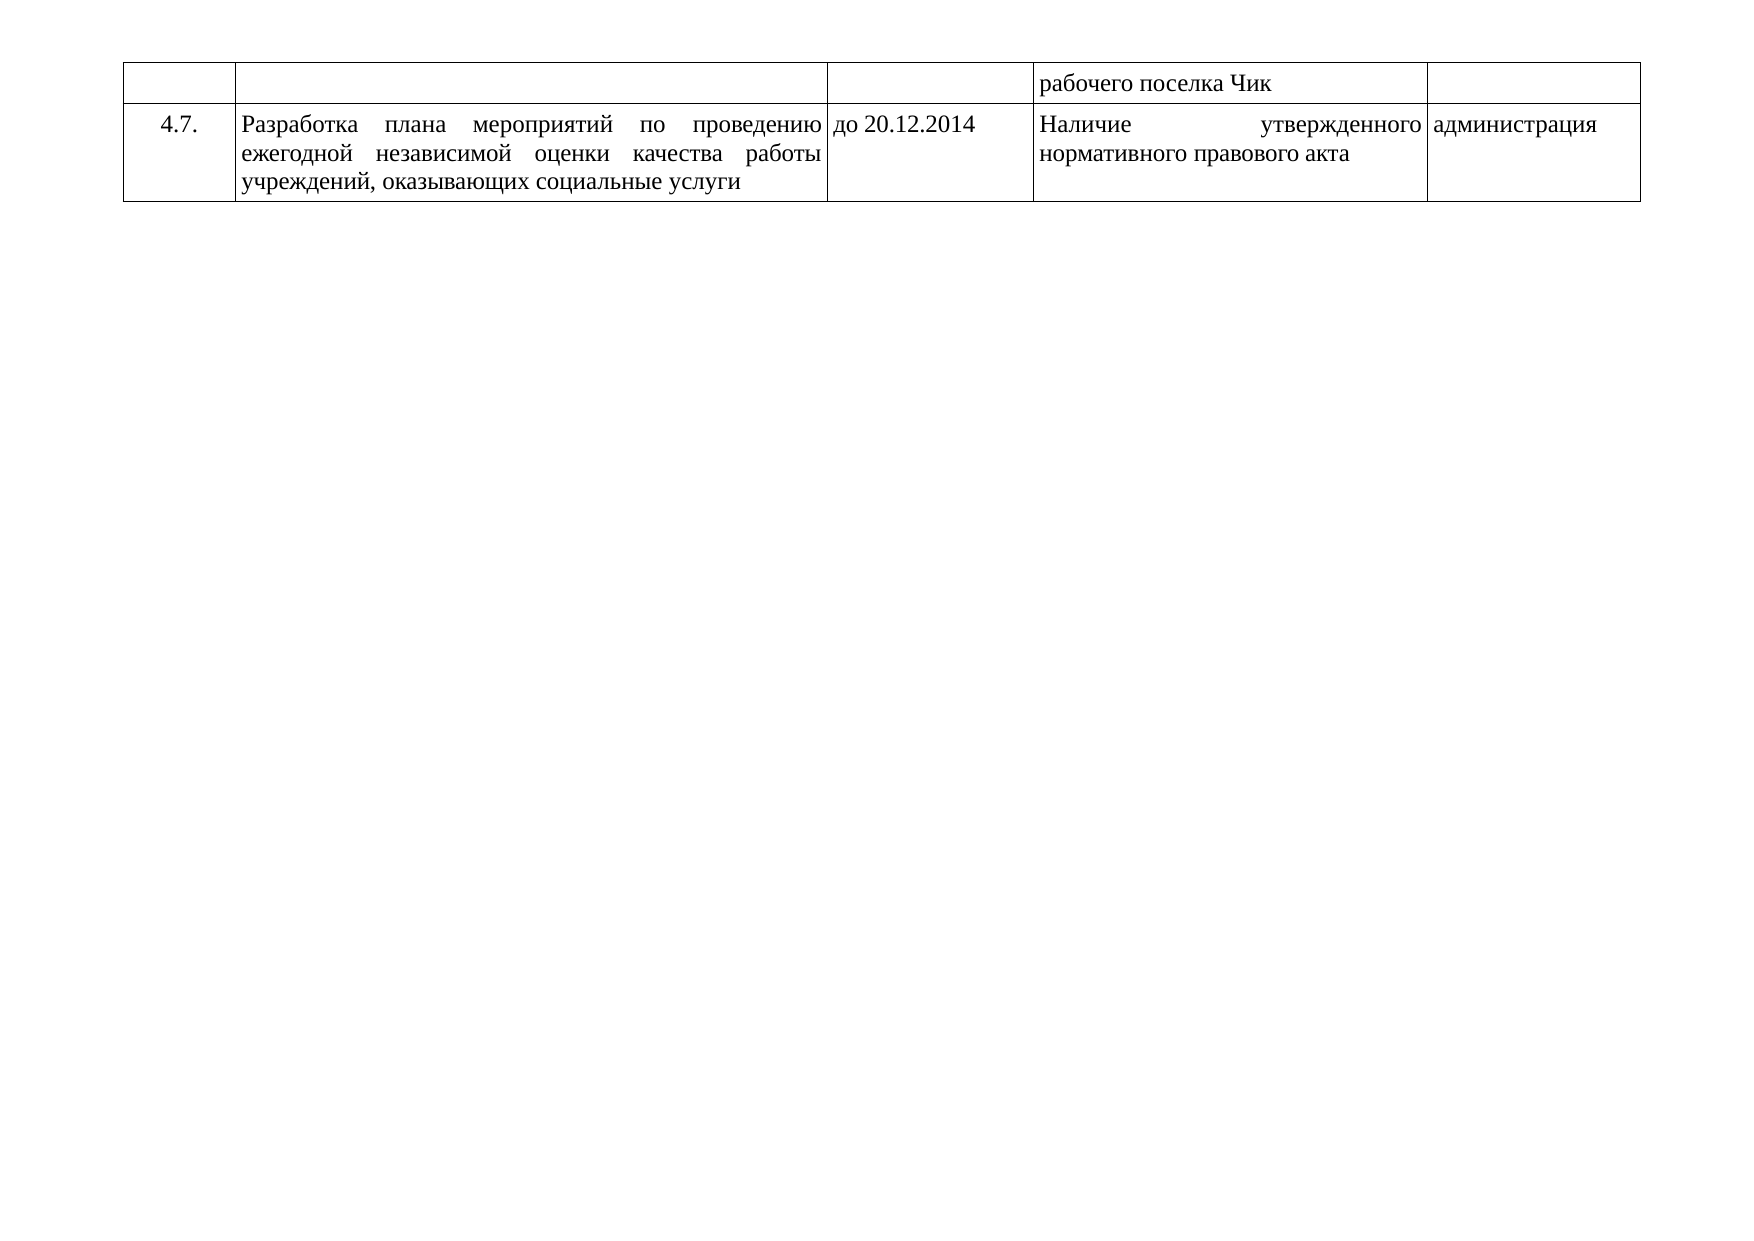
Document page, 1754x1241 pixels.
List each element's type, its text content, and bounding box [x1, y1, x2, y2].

table_cell [124, 63, 235, 103]
table_cell администрация [1428, 104, 1640, 201]
table_cell Разработка плана мероприятий по проведению ежегодной независимой оценки качества работы учреждений, оказывающих социальные услуги [236, 104, 827, 201]
table_cell Наличие утвержденного нормативного правового акта [1034, 104, 1427, 201]
table_cell [1428, 63, 1640, 103]
table_cell [828, 63, 1033, 103]
table_cell 4.7. [124, 104, 235, 201]
table_cell до 20.12.2014 [828, 104, 1033, 201]
table_cell [236, 63, 827, 103]
table_cell рабочего поселка Чик [1034, 63, 1427, 103]
